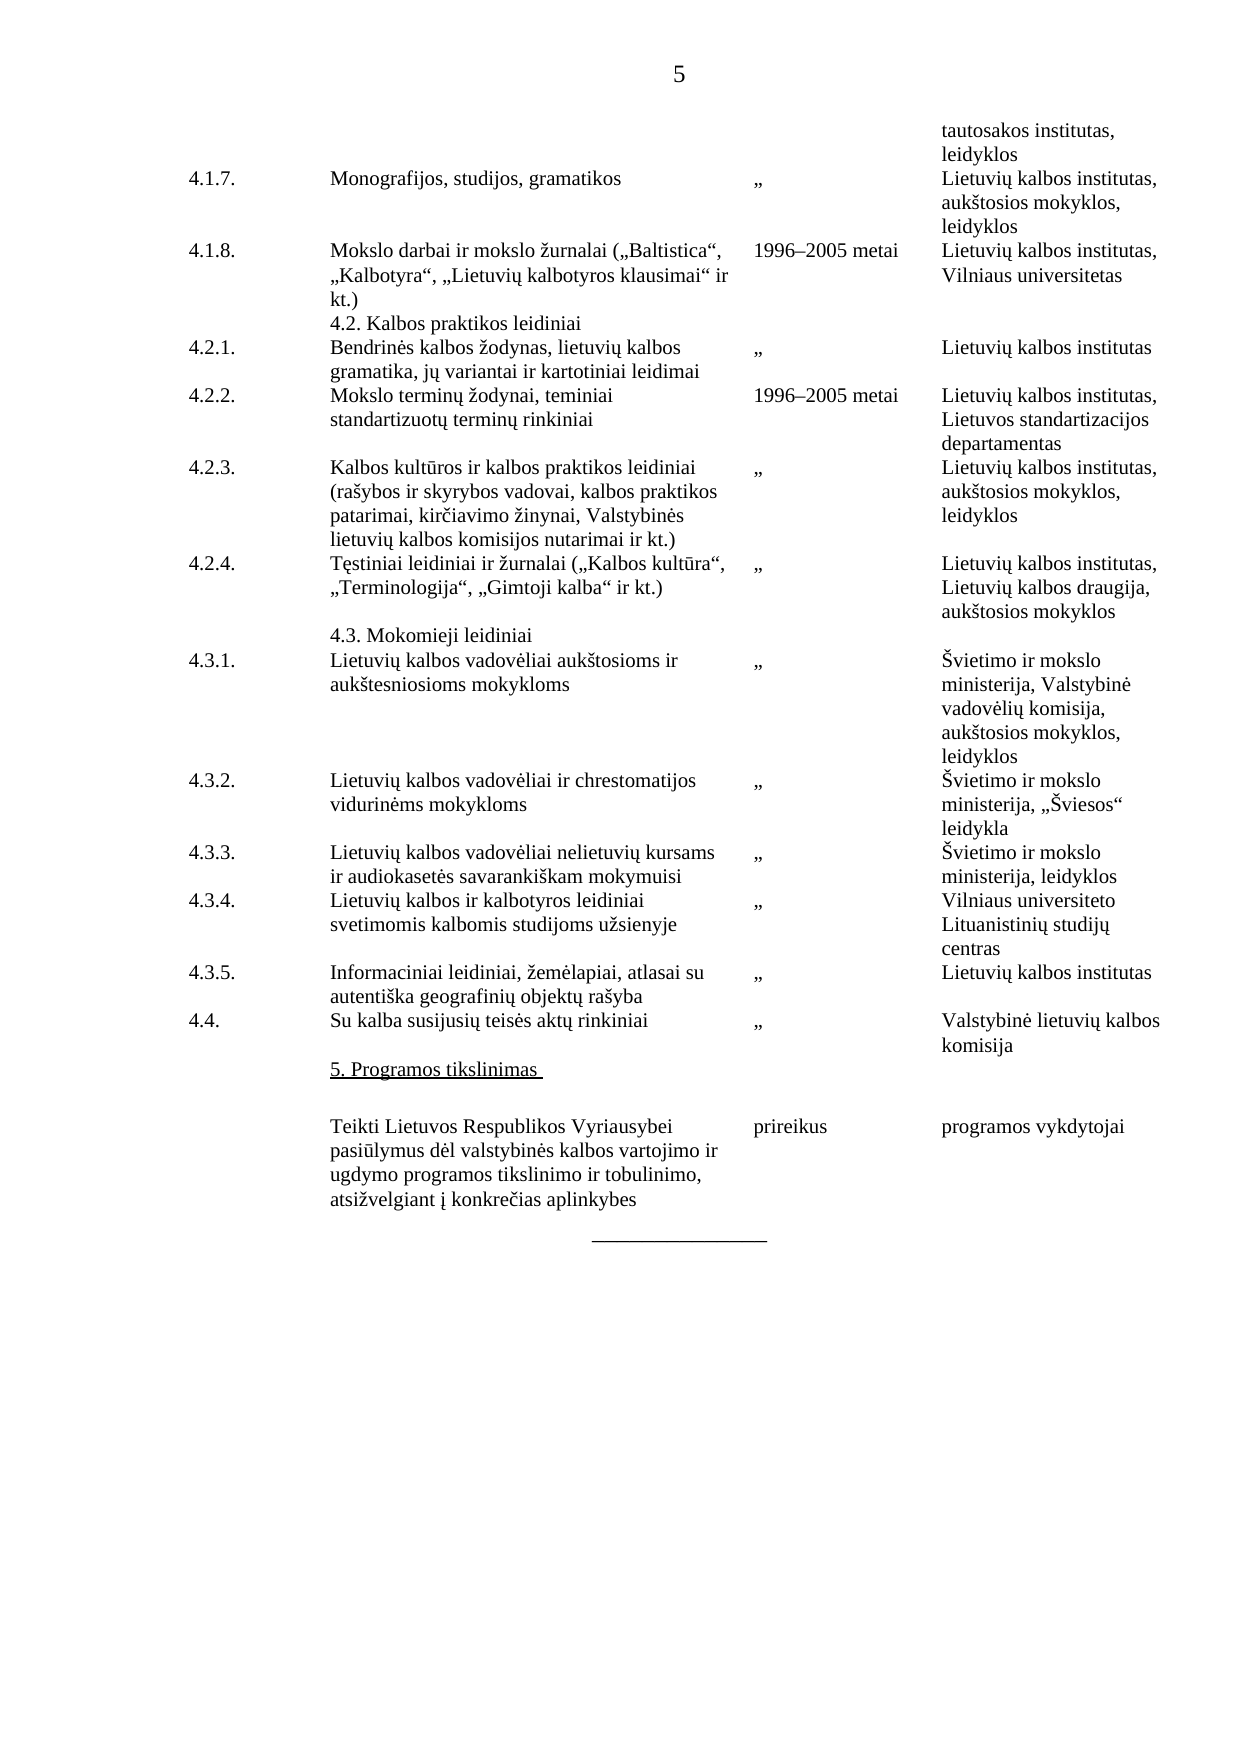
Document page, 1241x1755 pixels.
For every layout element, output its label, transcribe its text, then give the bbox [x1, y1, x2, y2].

table_cell tautosakos institutas, leidyklos [930, 118, 1181, 166]
table_cell Lietuvių kalbos institutas, Lietuvių kalbos draugija, aukštosios mokyklos [930, 551, 1181, 623]
table_cell Monografijos, studijos, gramatikos [319, 166, 742, 238]
table_cell Lietuvių kalbos institutas [930, 335, 1181, 383]
table_cell „ [742, 960, 930, 1008]
table_cell prireikus [742, 1105, 930, 1216]
table_cell Tęstiniai leidiniai ir žurnalai („Kalbos kultūra“, „Terminologija“, „Gimtoji kalba“ ir kt.) [319, 551, 742, 623]
table_cell Lietuvių kalbos vadovėliai ir chrestomatijos vidurinėms mokykloms [319, 768, 742, 840]
table_cell 4.2.4. [177, 551, 318, 623]
table_cell Su kalba susijusių teisės aktų rinkiniai [319, 1009, 742, 1057]
table_cell „ [742, 335, 930, 383]
table_cell Švietimo ir mokslo ministerija, „Šviesos“ leidykla [930, 768, 1181, 840]
table_cell Teikti Lietuvos Respublikos Vyriausybei pasiūlymus dėl valstybinės kalbos vartojimo ir ugdymo programos tikslinimo ir tobulinimo, atsižvelgiant į konkrečias aplinkybes [319, 1105, 742, 1216]
table_cell Švietimo ir mokslo ministerija, leidyklos [930, 840, 1181, 888]
table_cell Vilniaus universiteto Lituanistinių studijų centras [930, 888, 1181, 960]
table_cell 4.2. Kalbos praktikos leidiniai [319, 311, 1181, 335]
table_cell „ [742, 648, 930, 768]
table_cell Lietuvių kalbos institutas, Vilniaus universitetas [930, 239, 1181, 311]
table_cell [177, 624, 318, 647]
table_cell Kalbos kultūros ir kalbos praktikos leidiniai (rašybos ir skyrybos vadovai, kalbos praktikos patarimai, kirčiavimo žinynai, Valstybinės lietuvių kalbos komisijos nutarimai ir kt.) [319, 455, 742, 551]
table_cell Lietuvių kalbos vadovėliai aukštosioms ir aukštesniosioms mokykloms [319, 648, 742, 768]
table_cell Lietuvių kalbos institutas, Lietuvos standartizacijos departamentas [930, 383, 1181, 455]
table_cell 4.3.3. [177, 840, 318, 888]
table_cell 4.1.8. [177, 239, 318, 311]
table_cell Švietimo ir mokslo ministerija, Valstybinė vadovėlių komisija, aukštosios mokyklos, leidyklos [930, 648, 1181, 768]
table_cell „ [742, 888, 930, 960]
table_cell 4.2.1. [177, 335, 318, 383]
table_cell Mokslo darbai ir mokslo žurnalai („Baltistica“, „Kalbotyra“, „Lietuvių kalbotyros klausimai“ ir kt.) [319, 239, 742, 311]
table_cell [177, 118, 318, 166]
table_cell [319, 118, 742, 166]
table_cell [177, 1057, 318, 1105]
table_cell Informaciniai leidiniai, žemėlapiai, atlasai su autentiška geografinių objektų rašyba [319, 960, 742, 1008]
table_cell 1996–2005 metai [742, 239, 930, 311]
table_cell Lietuvių kalbos institutas, aukštosios mokyklos, leidyklos [930, 166, 1181, 238]
table_cell Lietuvių kalbos institutas, aukštosios mokyklos, leidyklos [930, 455, 1181, 551]
table_cell Valstybinė lietuvių kalbos komisija [930, 1009, 1181, 1057]
table_cell Bendrinės kalbos žodynas, lietuvių kalbos gramatika, jų variantai ir kartotiniai leidimai [319, 335, 742, 383]
table_cell Lietuvių kalbos institutas [930, 960, 1181, 1008]
table_cell „ [742, 840, 930, 888]
table_cell [742, 118, 930, 166]
table_cell 4.2.2. [177, 383, 318, 455]
table_cell 4.3.5. [177, 960, 318, 1008]
table_cell 4.3.2. [177, 768, 318, 840]
table_cell 4.1.7. [177, 166, 318, 238]
table_cell „ [742, 166, 930, 238]
table_cell „ [742, 455, 930, 551]
table_cell programos vykdytojai [930, 1105, 1181, 1216]
table_cell 4.3. Mokomieji leidiniai [319, 624, 1181, 647]
table_cell 4.3.1. [177, 648, 318, 768]
table_cell 4.2.3. [177, 455, 318, 551]
table_cell „ [742, 1009, 930, 1057]
table_cell 5. Programos tikslinimas [319, 1057, 1181, 1105]
table_cell [177, 311, 318, 335]
text ______________ [177, 1216, 1181, 1245]
table_cell Lietuvių kalbos vadovėliai nelietuvių kursams ir audiokasetės savarankiškam mokymuisi [319, 840, 742, 888]
table_cell [177, 1105, 318, 1216]
table_cell 4.3.4. [177, 888, 318, 960]
table_cell „ [742, 551, 930, 623]
table_cell „ [742, 768, 930, 840]
table_cell 4.4. [177, 1009, 318, 1057]
table_cell 1996–2005 metai [742, 383, 930, 455]
table_cell Mokslo terminų žodynai, teminiai standartizuotų terminų rinkiniai [319, 383, 742, 455]
table_cell Lietuvių kalbos ir kalbotyros leidiniai svetimomis kalbomis studijoms užsienyje [319, 888, 742, 960]
